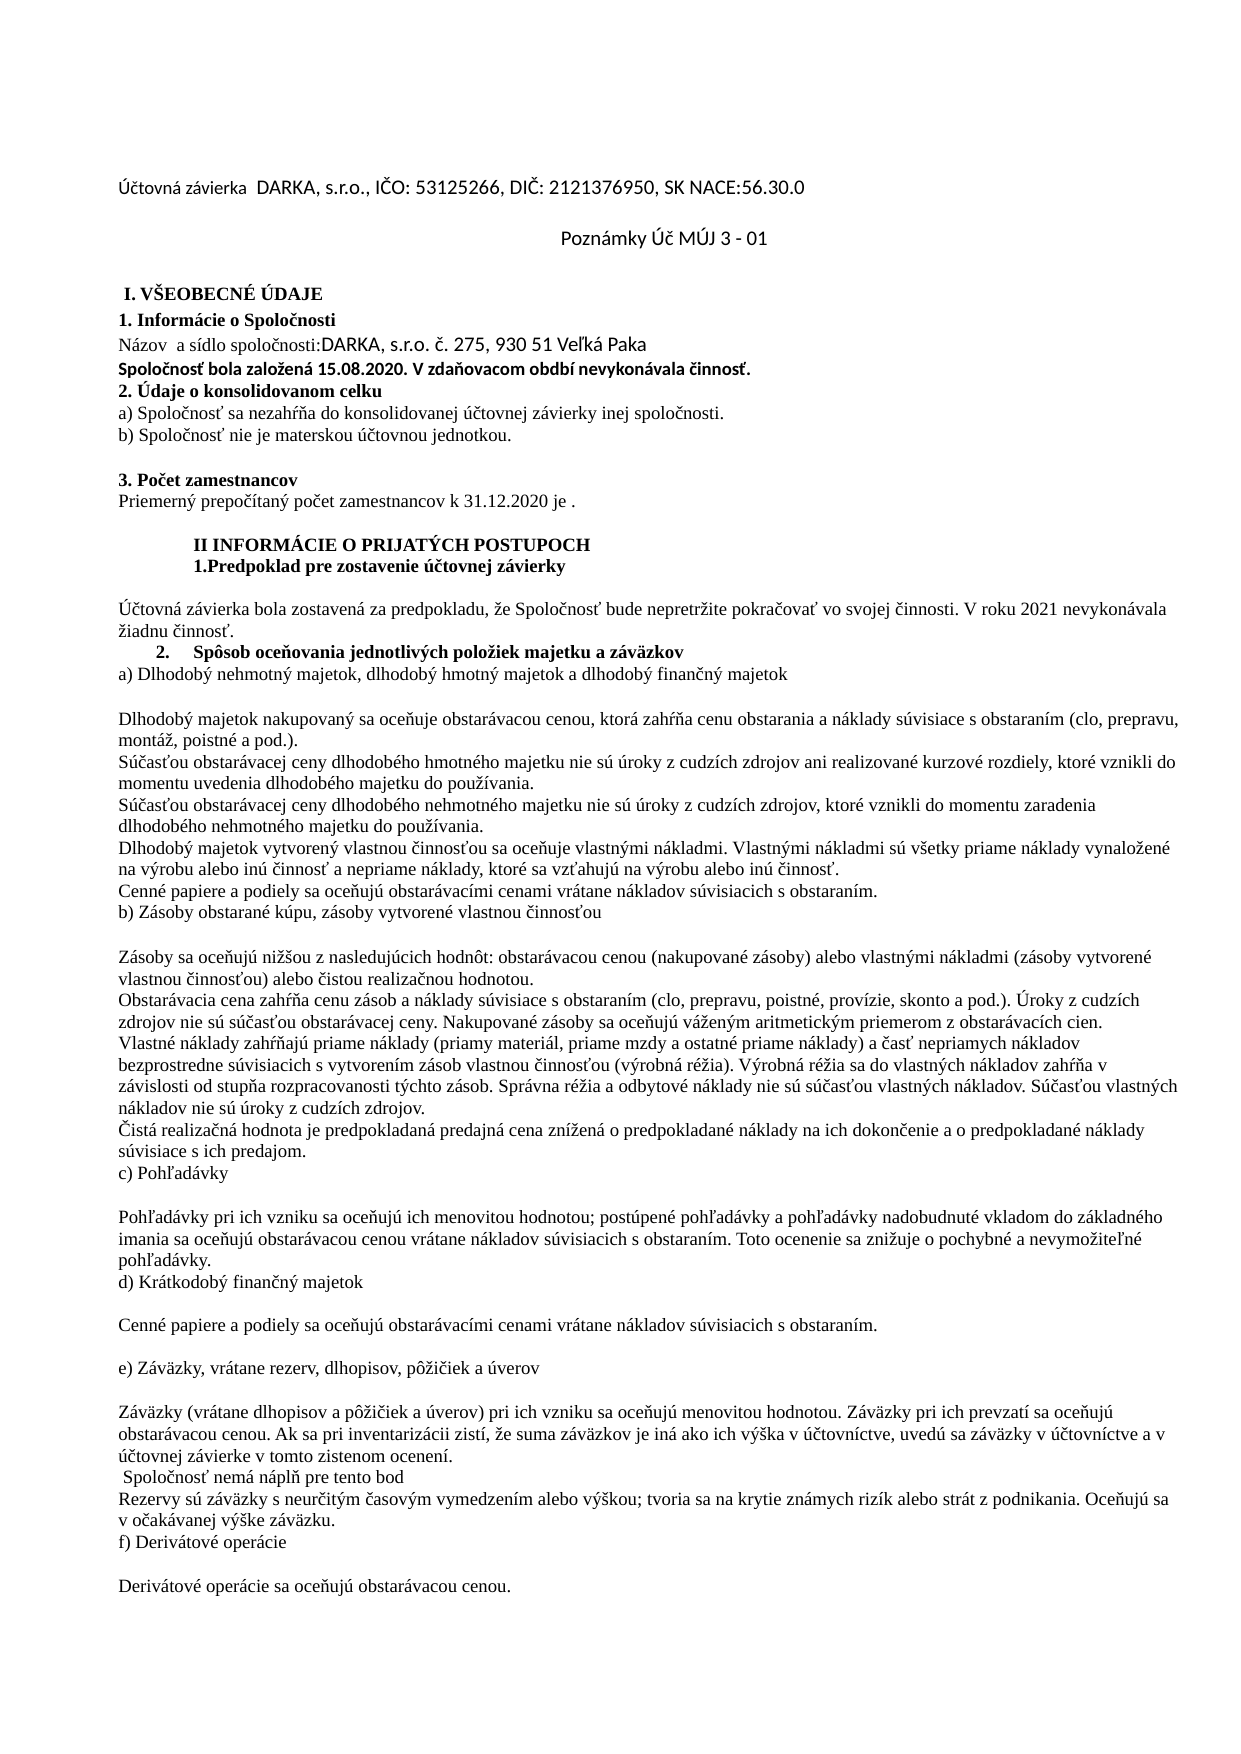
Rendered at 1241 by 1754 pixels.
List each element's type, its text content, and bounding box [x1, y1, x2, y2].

list b) Spoločnosť nie je materskou účtovnou jednotkou. [118, 424, 1182, 446]
text Súčasťou obstarávacej ceny dlhodobého hmotného majetku nie sú úroky z cudzích zdrojov ani realizované kurzové rozdiely, ktoré vznikli do momentu uvedenia dlhodobého majetku do používania. [118, 751, 1182, 794]
text Názov a sídlo spoločnosti:DARKA, s.r.o. č. 275, 930 51 Veľká Paka [118, 332, 1182, 357]
text Zásoby sa oceňujú nižšou z nasledujúcich hodnôt: obstarávacou cenou (nakupované zásoby) alebo vlastnými nákladmi (zásoby vytvorené vlastnou činnosťou) alebo čistou realizačnou hodnotou. [118, 946, 1182, 989]
text 3. Počet zamestnancov [118, 469, 1182, 490]
list c) Pohľadávky [118, 1162, 1182, 1183]
list II INFORMÁCIE O PRIJATÝCH POSTUPOCH [156, 533, 1182, 555]
text I. VŠEOBECNÉ ÚDAJE [118, 276, 1182, 306]
text Cenné papiere a podiely sa oceňujú obstarávacími cenami vrátane nákladov súvisiacich s obstaraním. [118, 1314, 1182, 1335]
text Dlhodobý majetok vytvorený vlastnou činnosťou sa oceňuje vlastnými nákladmi. Vlastnými nákladmi sú všetky priame náklady vynaložené na výrobu alebo inú činnosť a nepriame náklady, ktoré sa vzťahujú na výrobu alebo inú činnosť. [118, 837, 1182, 880]
text Obstarávacia cena zahŕňa cenu zásob a náklady súvisiace s obstaraním (clo, prepravu, poistné, provízie, skonto a pod.). Úroky z cudzích zdrojov nie sú súčasťou obstarávacej ceny. Nakupované zásoby sa oceňujú váženým aritmetickým priemerom z obstarávacích cien. [118, 989, 1182, 1032]
list b) Zásoby obstarané kúpu, zásoby vytvorené vlastnou činnosťou [118, 901, 1182, 923]
list a) Spoločnosť sa nezahŕňa do konsolidovanej účtovnej závierky inej spoločnosti. [118, 402, 1182, 423]
text Derivátové operácie sa oceňujú obstarávacou cenou. [118, 1575, 1182, 1597]
list Spôsob oceňovania jednotlivých položiek majetku a záväzkov [156, 641, 1182, 663]
text Súčasťou obstarávacej ceny dlhodobého nehmotného majetku nie sú úroky z cudzích zdrojov, ktoré vznikli do momentu zaradenia dlhodobého nehmotného majetku do používania. [118, 794, 1182, 837]
text 2. Údaje o konsolidovanom celku [118, 380, 1182, 402]
list f) Derivátové operácie [118, 1531, 1182, 1552]
text Dlhodobý majetok nakupovaný sa oceňuje obstarávacou cenou, ktorá zahŕňa cenu obstarania a náklady súvisiace s obstaraním (clo, prepravu, montáž, poistné a pod.). [118, 707, 1182, 751]
text Vlastné náklady zahŕňajú priame náklady (priamy materiál, priame mzdy a ostatné priame náklady) a časť nepriamych nákladov bezprostredne súvisiacich s vytvorením zásob vlastnou činnosťou (výrobná réžia). Výrobná réžia sa do vlastných nákladov zahŕňa v závislosti od stupňa rozpracovanosti týchto zásob. Správna réžia a odbytové náklady nie sú súčasťou vlastných nákladov. Súčasťou vlastných nákladov nie sú úroky z cudzích zdrojov. [118, 1032, 1182, 1118]
text Poznámky Úč MÚJ 3 - 01 [118, 225, 1182, 250]
text Čistá realizačná hodnota je predpokladaná predajná cena znížená o predpokladané náklady na ich dokončenie a o predpokladané náklady súvisiace s ich predajom. [118, 1118, 1182, 1162]
text Záväzky (vrátane dlhopisov a pôžičiek a úverov) pri ich vzniku sa oceňujú menovitou hodnotou. Záväzky pri ich prevzatí sa oceňujú obstarávacou cenou. Ak sa pri inventarizácii zistí, že suma záväzkov je iná ako ich výška v účtovníctve, uvedú sa záväzky v účtovníctve a v účtovnej závierke v tomto zistenom ocenení. [118, 1401, 1182, 1466]
text 1. Informácie o Spoločnosti [118, 306, 1182, 332]
text Pohľadávky pri ich vzniku sa oceňujú ich menovitou hodnotou; postúpené pohľadávky a pohľadávky nadobudnuté vkladom do základného imania sa oceňujú obstarávacou cenou vrátane nákladov súvisiacich s obstaraním. Toto ocenenie sa znižuje o pochybné a nevymožiteľné pohľadávky. [118, 1206, 1182, 1271]
list e) Záväzky, vrátane rezerv, dlhopisov, pôžičiek a úverov [118, 1357, 1182, 1378]
text Spoločnosť bola založená 15.08.2020. V zdaňovacom obdbí nevykonávala činnosť. [118, 357, 1182, 380]
list a) Dlhodobý nehmotný majetok, dlhodobý hmotný majetok a dlhodobý finančný majetok [118, 663, 1182, 684]
text Priemerný prepočítaný počet zamestnancov k 31.12.2020 je . [118, 490, 1182, 512]
text Účtovná závierka DARKA, s.r.o., IČO: 53125266, DIČ: 2121376950, SK NACE:56.30.0 [118, 174, 1182, 199]
text Cenné papiere a podiely sa oceňujú obstarávacími cenami vrátane nákladov súvisiacich s obstaraním. [118, 880, 1182, 901]
text Spoločnosť nemá náplň pre tento bod [118, 1466, 1182, 1488]
list 1.Predpoklad pre zostavenie účtovnej závierky [156, 555, 1182, 577]
text Rezervy sú záväzky s neurčitým časovým vymedzením alebo výškou; tvoria sa na krytie známych rizík alebo strát z podnikania. Oceňujú sa v očakávanej výške záväzku. [118, 1488, 1182, 1531]
text Účtovná závierka bola zostavená za predpokladu, že Spoločnosť bude nepretržite pokračovať vo svojej činnosti. V roku 2021 nevykonávala žiadnu činnosť. [118, 598, 1182, 641]
list d) Krátkodobý finančný majetok [118, 1271, 1182, 1292]
